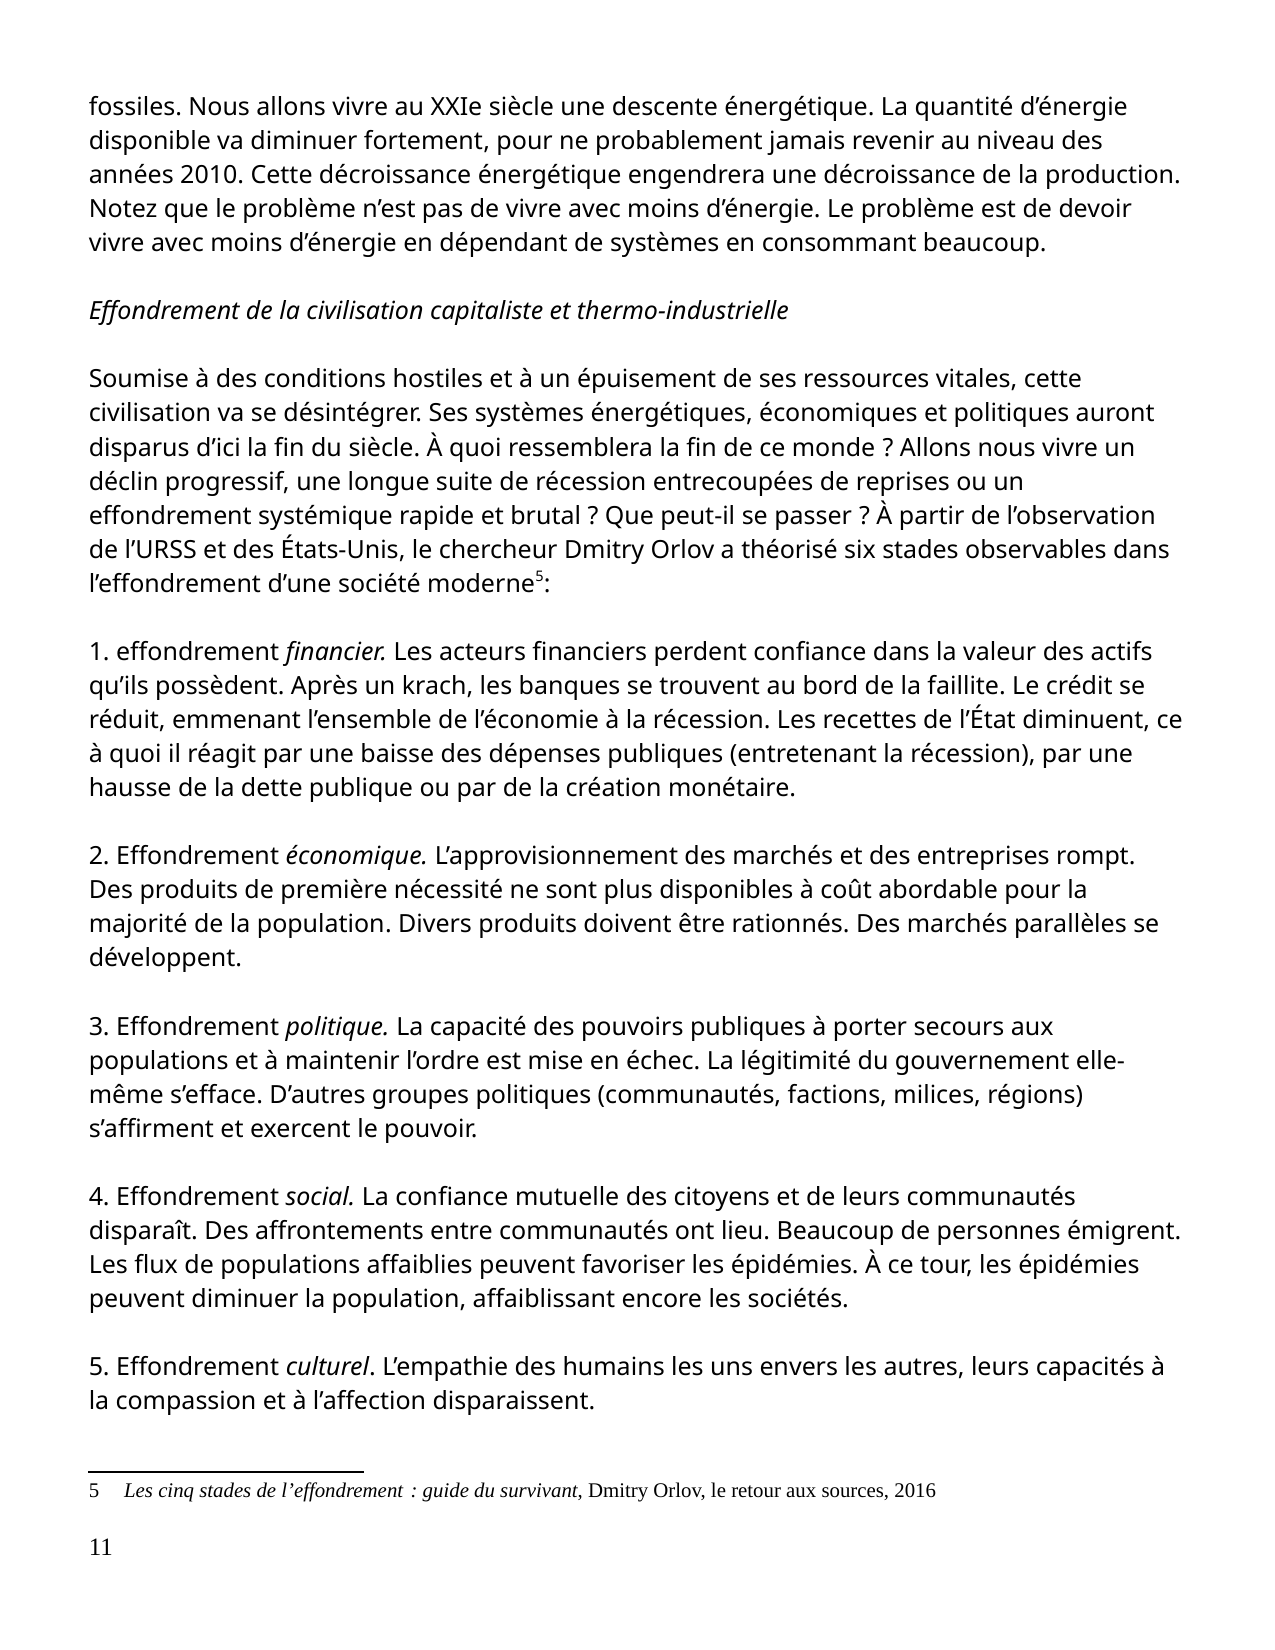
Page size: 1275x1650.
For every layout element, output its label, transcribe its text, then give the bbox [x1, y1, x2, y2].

text Soumise à des conditions hostiles et à un épuisement de ses ressources vitales, cette civilisation va se désintégrer. Ses systèmes énergétiques, économiques et politiques auront disparus d’ici la fin du siècle. À quoi ressemblera la fin de ce monde ? Allons nous vivre un déclin progressif, une longue suite de récession entrecoupées de reprises ou un effondrement systémique rapide et brutal ? Que peut-il se passer ? À partir de l’observation de l’URSS et des États-Unis, le chercheur Dmitry Orlov a théorisé six stades observables dans l’effondrement d’une société moderne: [88, 361, 1186, 599]
text 4. Effondrement social. La confiance mutuelle des citoyens et de leurs communautés disparaît. Des affrontements entre communautés ont lieu. Beaucoup de personnes émigrent. Les flux de populations affaiblies peuvent favoriser les épidémies. À ce tour, les épidémies peuvent diminuer la population, affaiblissant encore les sociétés. [88, 1178, 1186, 1315]
text 3. Effondrement politique. La capacité des pouvoirs publiques à porter secours aux populations et à maintenir l’ordre est mise en échec. La légitimité du gouvernement elle-même s’efface. D’autres groupes politiques (communautés, factions, milices, régions) s’affirment et exercent le pouvoir. [88, 1008, 1186, 1144]
text 1. effondrement financier. Les acteurs financiers perdent confiance dans la valeur des actifs qu’ils possèdent. Après un krach, les banques se trouvent au bord de la faillite. Le crédit se réduit, emmenant l’ensemble de l’économie à la récession. Les recettes de l’État diminuent, ce à quoi il réagit par une baisse des dépenses publiques (entretenant la récession), par une hausse de la dette publique ou par de la création monétaire. [88, 633, 1186, 804]
text 2. Effondrement économique. L’approvisionnement des marchés et des entreprises rompt. Des produits de première nécessité ne sont plus disponibles à coût abordable pour la majorité de la population. Divers produits doivent être rationnés. Des marchés parallèles se développent. [88, 838, 1186, 974]
text Les cinq stades de l’effondrement : guide du survivant, Dmitry Orlov, le retour aux sources, 2016 [88, 1478, 1186, 1502]
text fossiles. Nous allons vivre au XXIe siècle une descente énergétique. La quantité d’énergie disponible va diminuer fortement, pour ne probablement jamais revenir au niveau des années 2010. Cette décroissance énergétique engendrera une décroissance de la production. Notez que le problème n’est pas de vivre avec moins d’énergie. Le problème est de devoir vivre avec moins d’énergie en dépendant de systèmes en consommant beaucoup. [88, 88, 1186, 259]
text 5. Effondrement culturel. L’empathie des humains les uns envers les autres, leurs capacités à la compassion et à l’affection disparaissent. [88, 1349, 1186, 1417]
text Effondrement de la civilisation capitaliste et thermo-industrielle [88, 293, 1186, 327]
